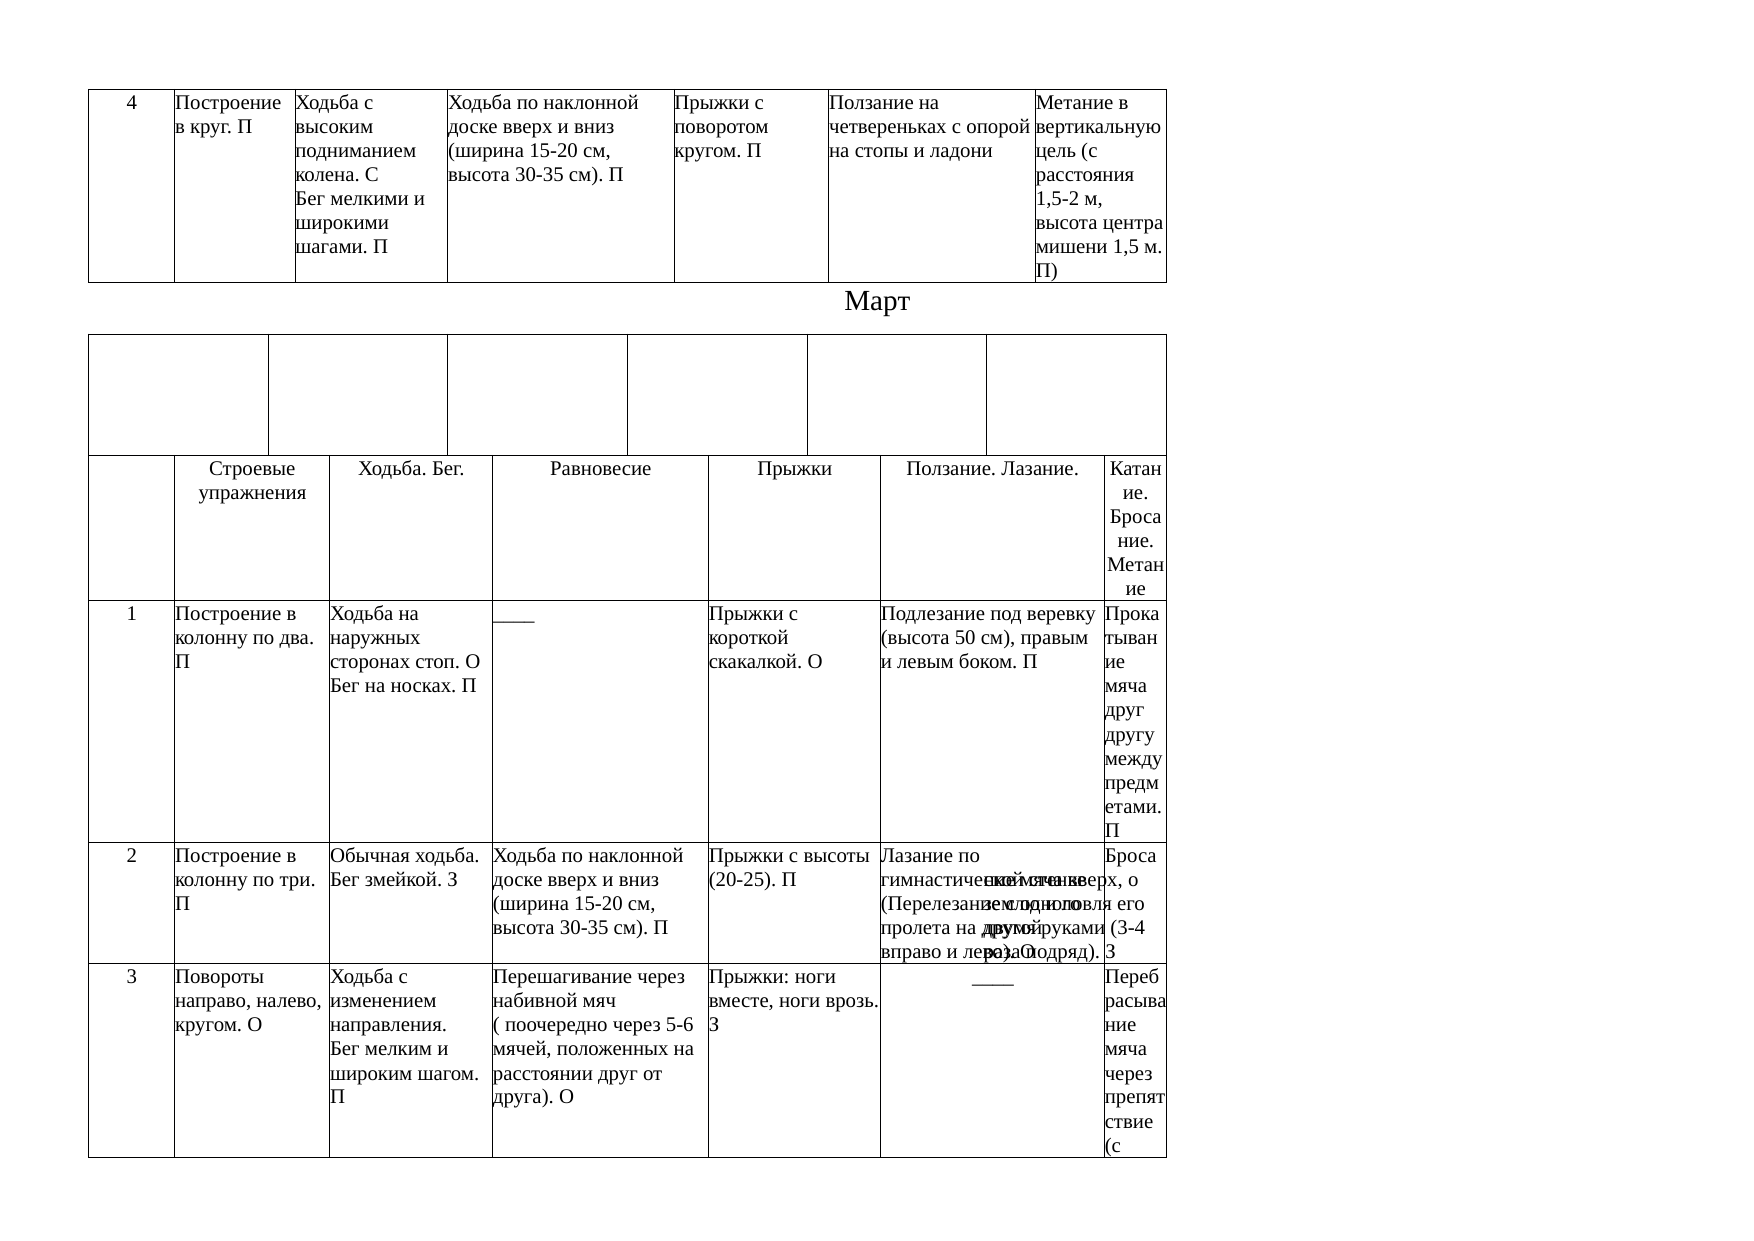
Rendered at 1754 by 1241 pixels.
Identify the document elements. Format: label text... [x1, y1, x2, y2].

table_cell 3 [89, 964, 174, 1157]
table_cell Ползание. Лазание. [881, 456, 1104, 600]
table_cell Построение в круг. П [175, 90, 295, 282]
table_cell Подлезание под веревку (высота 50 см), правым и левым боком. П [881, 601, 1104, 842]
table_cell ____ [881, 964, 1104, 1157]
table_cell Ходьба на наружных сторонах стоп. О Бег на носках. П [330, 601, 492, 842]
table_cell Повороты направо, налево, кругом. О [175, 964, 329, 1157]
table_cell Катание. Бросание. Метание [1105, 456, 1166, 600]
table_header [808, 335, 986, 455]
table_header [987, 335, 1166, 455]
table_header [448, 335, 627, 455]
table_cell Ползание на четвереньках с опорой на стопы и ладони [829, 90, 1035, 282]
table_cell [89, 456, 174, 600]
table_cell ____ [493, 601, 708, 842]
table_cell Прыжки с короткой скакалкой. О [709, 601, 880, 842]
table_cell Прокатывание мяча друг другу между предметами. П [1105, 601, 1166, 842]
table_cell Равновесие [493, 456, 708, 600]
table_cell Прыжки с высоты (20-25). П [709, 843, 880, 963]
table_cell Построение в колонну по два. П [175, 601, 329, 842]
text Март [89, 283, 1665, 317]
table_cell Перешагивание через набивной мяч ( поочередно через 5-6 мячей, положенных на расстоянии друг от друга). О [493, 964, 708, 1157]
table_cell Бросание мяча вверх, о землю и ловля его двумя руками (3-4 раза подряд). З [1105, 843, 1166, 963]
table_cell Прыжки с поворотом кругом. П [675, 90, 828, 282]
table_cell Лазание по гимнастической стенке (Перелезание с одного пролета на другой вправо и лево). О [881, 843, 1104, 963]
table_cell Ходьба по наклонной доске вверх и вниз (ширина 15-20 см, высота 30-35 см). П [448, 90, 674, 282]
table_cell Перебрасывание мяча через препятствие (с [1105, 964, 1166, 1157]
table_header [269, 335, 447, 455]
table_cell 2 [89, 843, 174, 963]
table_cell Прыжки: ноги вместе, ноги врозь. З [709, 964, 880, 1157]
table_cell Ходьба. Бег. [330, 456, 492, 600]
table_cell 1 [89, 601, 174, 842]
table_cell Метание в вертикальную цель (с расстояния 1,5-2 м, высота центра мишени 1,5 м. П) [1036, 90, 1166, 282]
table_cell Ходьба с изменением направления. Бег мелким и широким шагом. П [330, 964, 492, 1157]
table_cell Ходьба с высоким подниманием колена. С Бег мелкими и широкими шагами. П [296, 90, 447, 282]
table_header [628, 335, 807, 455]
table_cell 4 [89, 90, 174, 282]
table_header [89, 335, 268, 455]
table_cell Построение в колонну по три. П [175, 843, 329, 963]
table_cell Прыжки [709, 456, 880, 600]
table_cell Обычная ходьба. Бег змейкой. З [330, 843, 492, 963]
table_cell Ходьба по наклонной доске вверх и вниз (ширина 15-20 см, высота 30-35 см). П [493, 843, 708, 963]
table_cell Строевые упражнения [175, 456, 329, 600]
